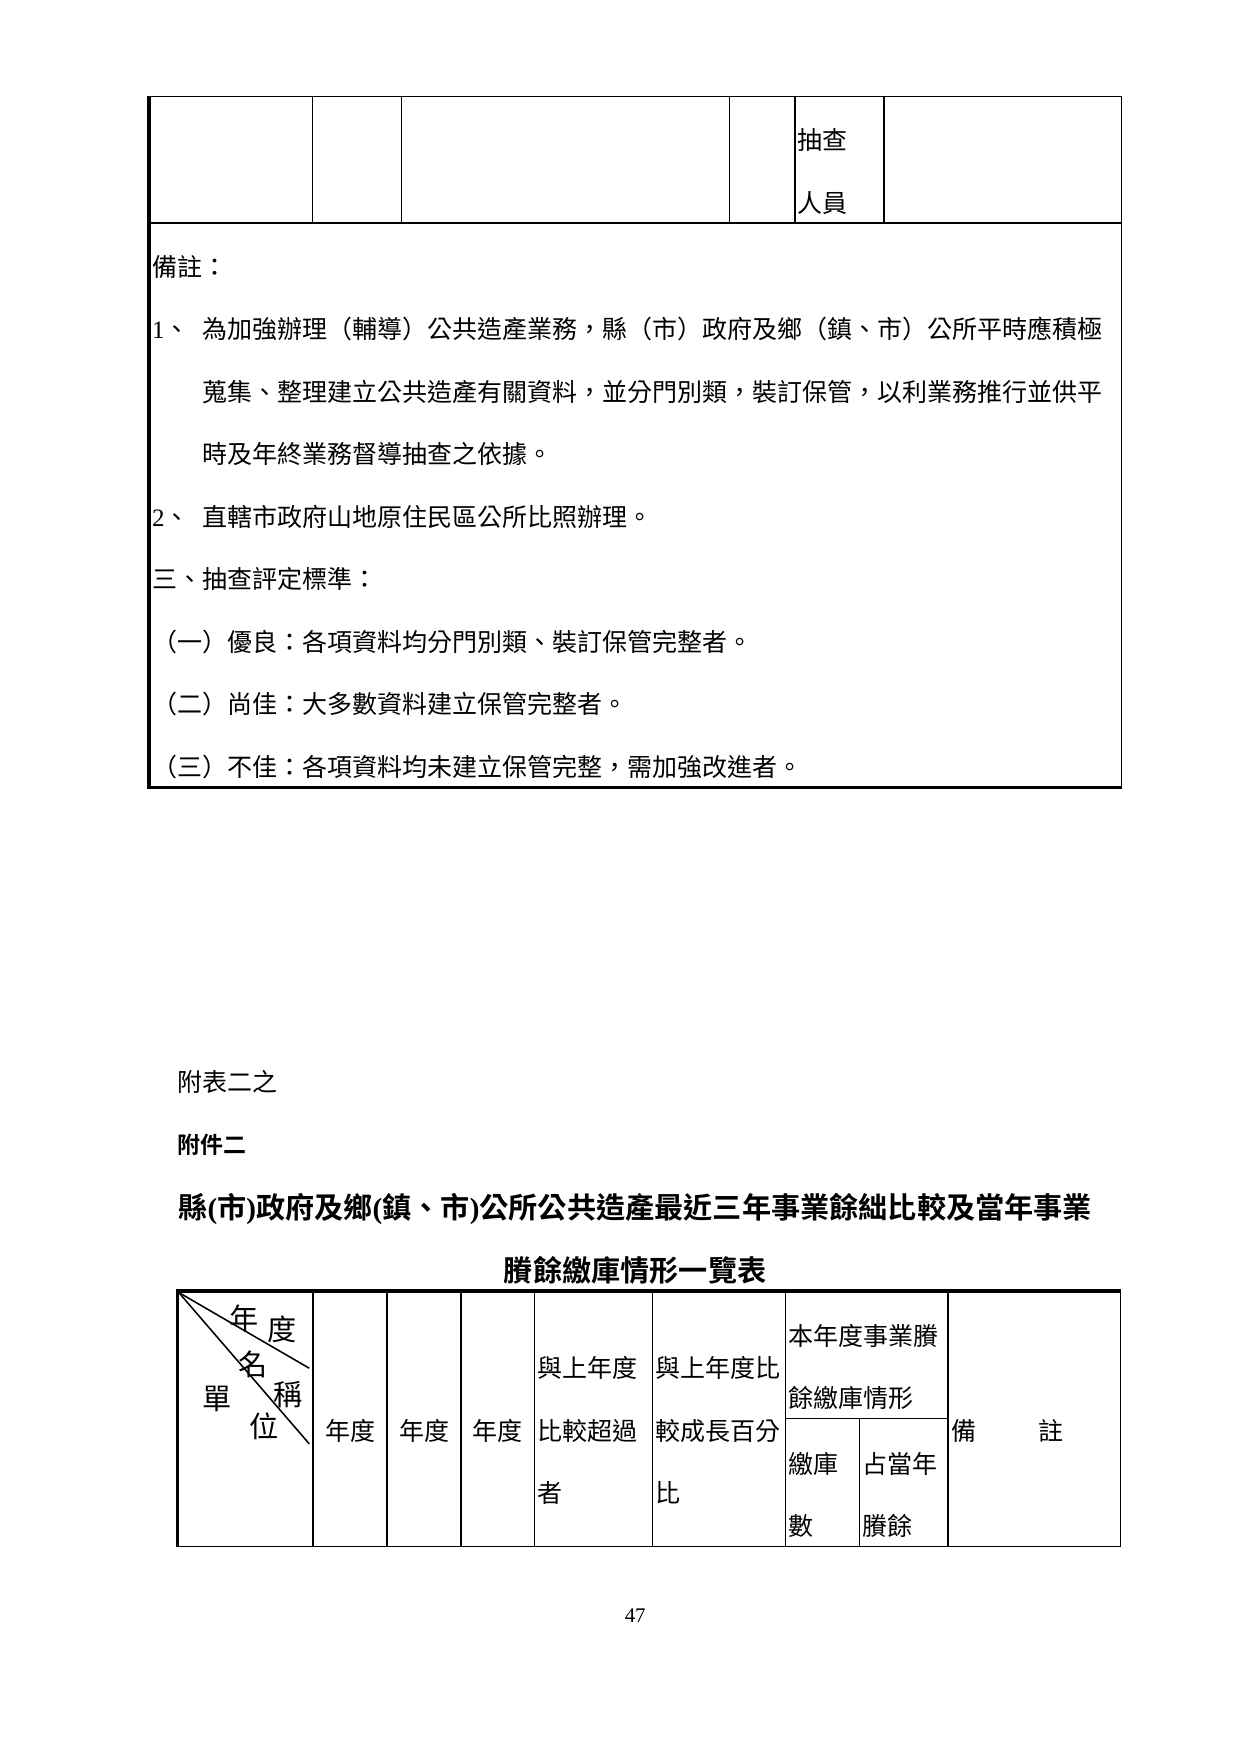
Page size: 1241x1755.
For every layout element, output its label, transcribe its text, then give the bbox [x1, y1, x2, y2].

table_header [250, 1367, 262, 1374]
table_cell [885, 97, 1121, 222]
table_header 年度 [388, 1293, 460, 1546]
table_cell [151, 97, 312, 222]
table_header 備 註 [949, 1293, 1120, 1546]
table_header 與上年度比較超過者 [535, 1293, 652, 1546]
table_cell [313, 97, 401, 222]
table_cell 占當年賸餘 [860, 1419, 947, 1546]
text 附表二之 [177, 1039, 1093, 1102]
text 附件二 [177, 1102, 1093, 1164]
table_cell [402, 97, 729, 222]
table_header 年度 [314, 1293, 386, 1546]
table_cell 繳庫數 [786, 1419, 859, 1546]
table_header [246, 1355, 257, 1362]
table_header 與上年度比較成長百分比 [653, 1293, 785, 1546]
table_cell 備註： 為加強辦理（輔導）公共造產業務，縣（市）政府及鄉（鎮、市）公所平時應積極蒐集、整理建立公共造產有關資料，並分門別類，裝訂保管，以利業務推行並供平時及年終業務督導抽查之依據。 直轄市政府山地原住民區公所比照辦理。 三、抽查評定標準： （一）優良：各項資料均分門別類、裝訂保管完整者。 （二）尚佳：大多數資料建立保管完整者。 （三）不佳：各項資料均未建立保管完整，需加強改進者。 [151, 224, 1121, 786]
table_cell 抽查 人員 [796, 97, 883, 222]
table_cell [730, 97, 794, 222]
table_header 年度 [462, 1293, 534, 1546]
table_header 本年度事業賸餘繳庫情形 [786, 1293, 947, 1417]
table_header [179, 1293, 312, 1546]
text 縣(市)政府及鄉(鎮、市)公所公共造產最近三年事業餘絀比較及當年事業賸餘繳庫情形一覽表 [177, 1164, 1093, 1289]
